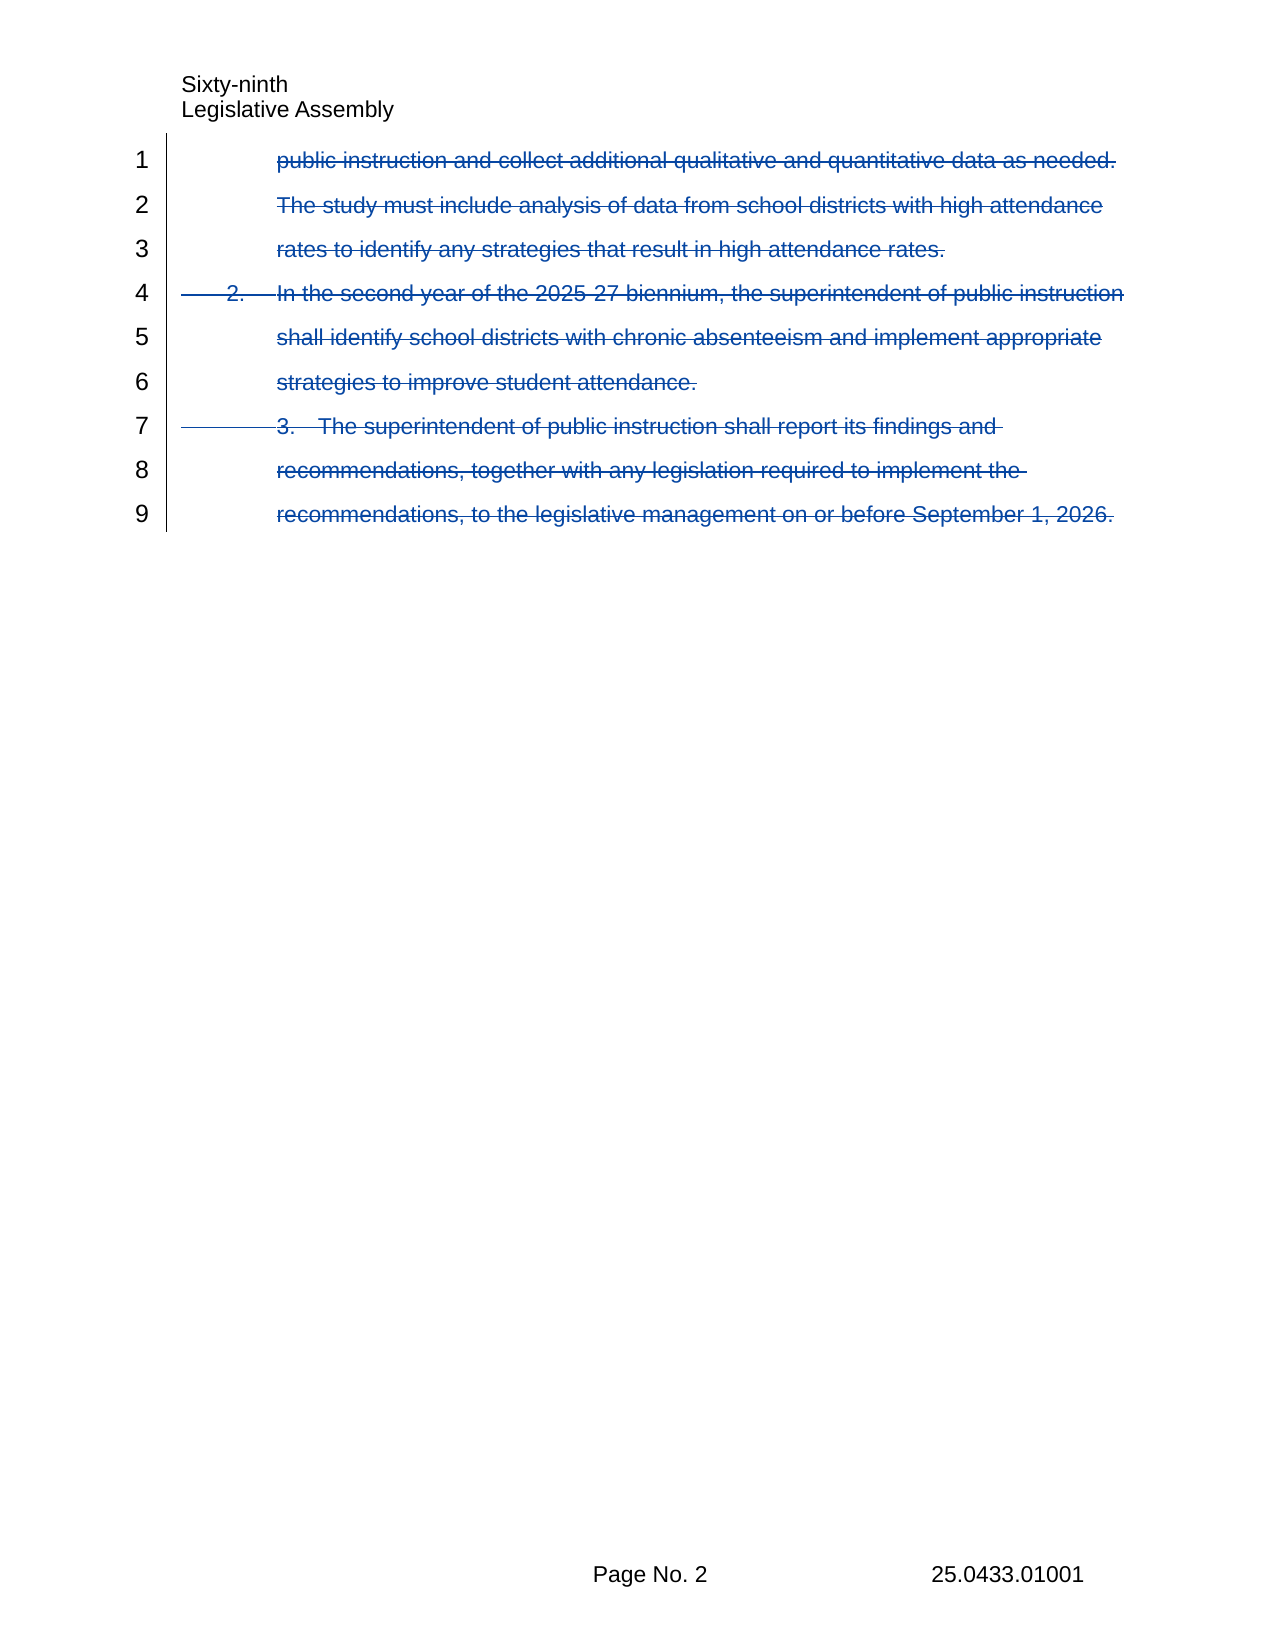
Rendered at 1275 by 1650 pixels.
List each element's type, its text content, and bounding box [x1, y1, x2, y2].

text SECTION 1. APPROPRIATION - DEPARTMENT OF PUBLIC INSTRUCTION - STUDENT ATTENDANCE AND ABSENTEEISM - ONE‑TIME FUNDING. There is appropriated out of any moneys in the general fund in the state treasury, not otherwise appropriated, the sum of $1,000,000, or so much of the sum as may be necessary, to the department of public instruction for the purpose of addressing student attendance and absenteeism in kindergarten through grade twelve public schools, for the biennium beginning July 1, 2025, and ending June 30, 2027. [181, 399, 1154, 532]
